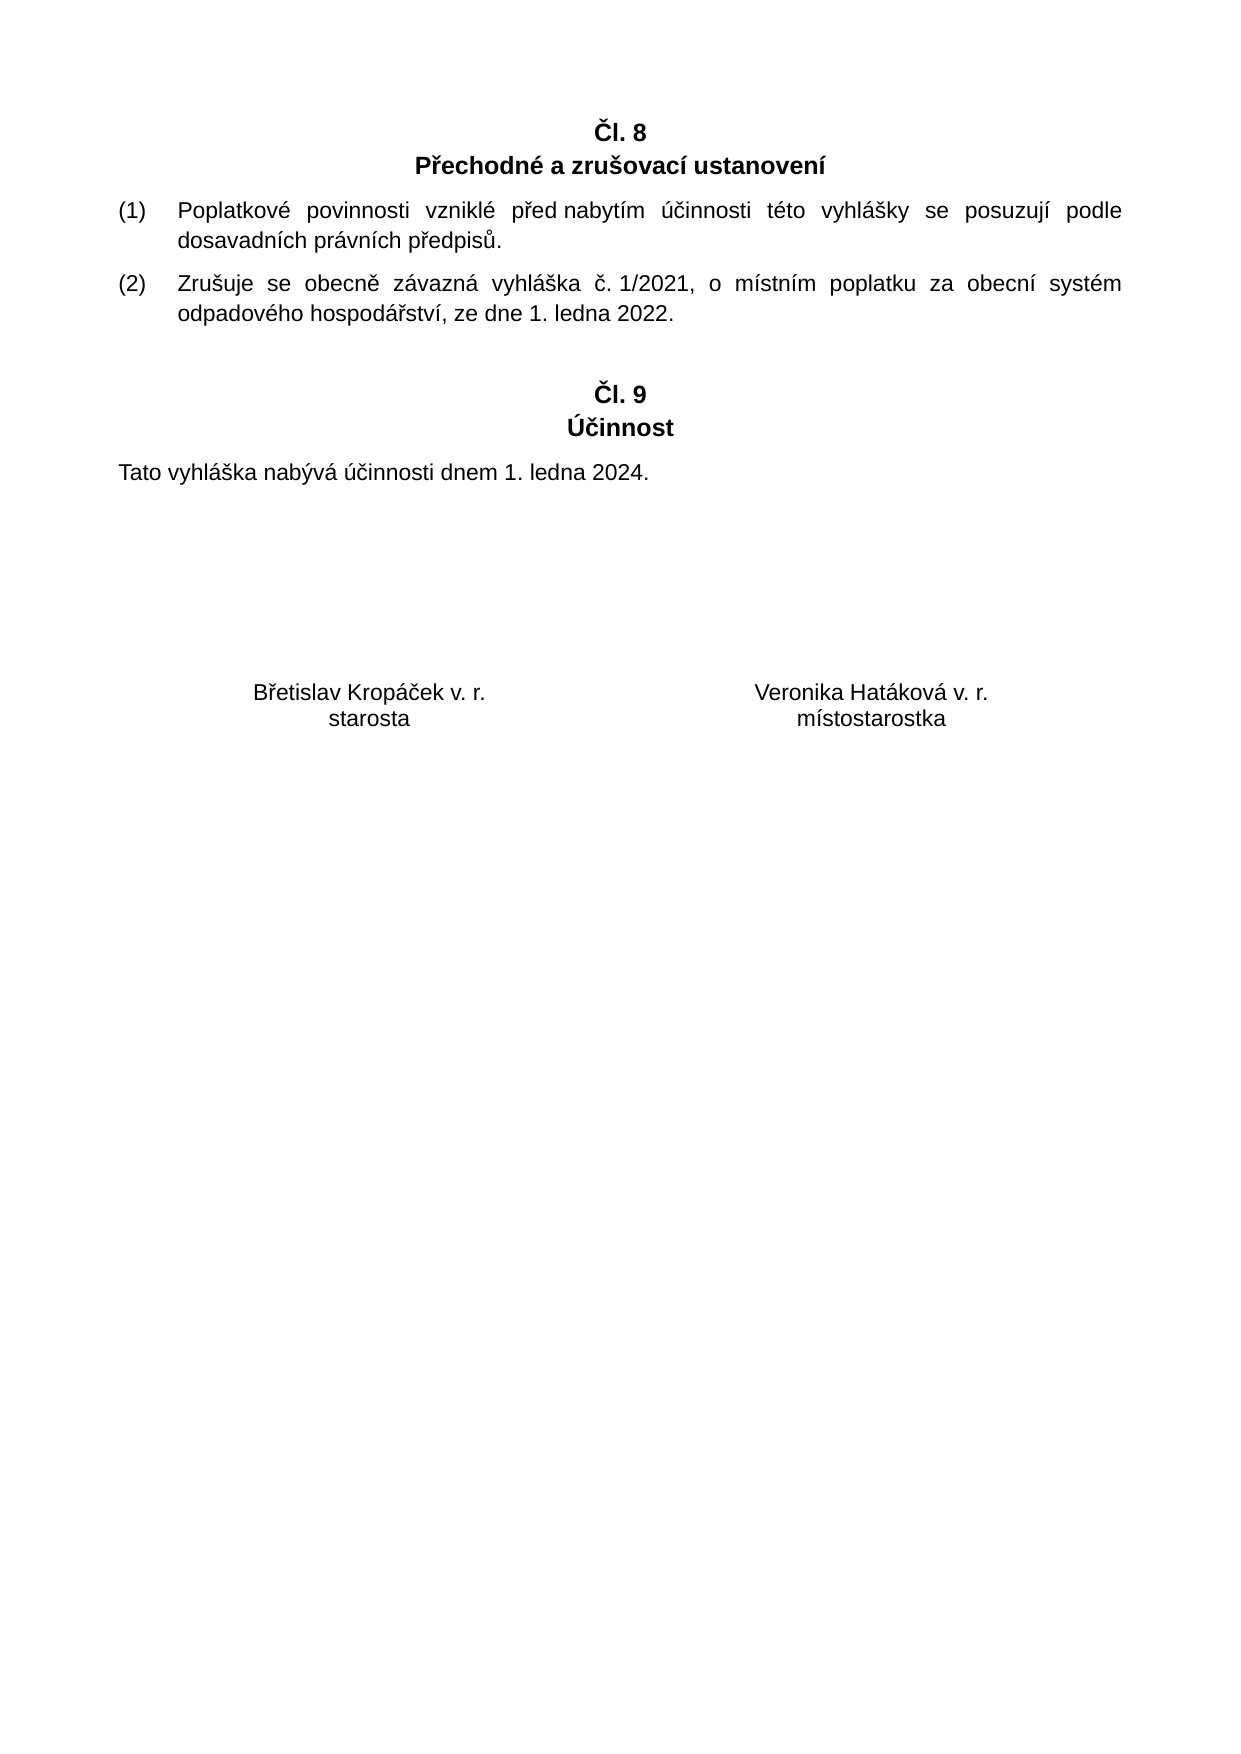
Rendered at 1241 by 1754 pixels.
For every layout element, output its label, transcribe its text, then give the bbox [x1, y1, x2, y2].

list Zrušuje se obecně závazná vyhláška č. 1/2021, o místním poplatku za obecní systém odpadového hospodářství, ze dne 1. ledna 2022. [118, 269, 1122, 326]
subtitle Čl. 8 Přechodné a zrušovací ustanovení [118, 118, 1122, 180]
table_header Veronika Hatáková v. r. místostarostka [620, 619, 1122, 737]
subtitle Čl. 9 Účinnost [118, 380, 1122, 442]
table_cell [118, 738, 620, 856]
list Poplatkové povinnosti vzniklé před nabytím účinnosti této vyhlášky se posuzují podle dosavadních právních předpisů. [118, 197, 1122, 253]
table_cell [620, 738, 1122, 856]
text Tato vyhláška nabývá účinnosti dnem 1. ledna 2024. [118, 458, 1122, 485]
table_header Břetislav Kropáček v. r. starosta [118, 619, 620, 737]
